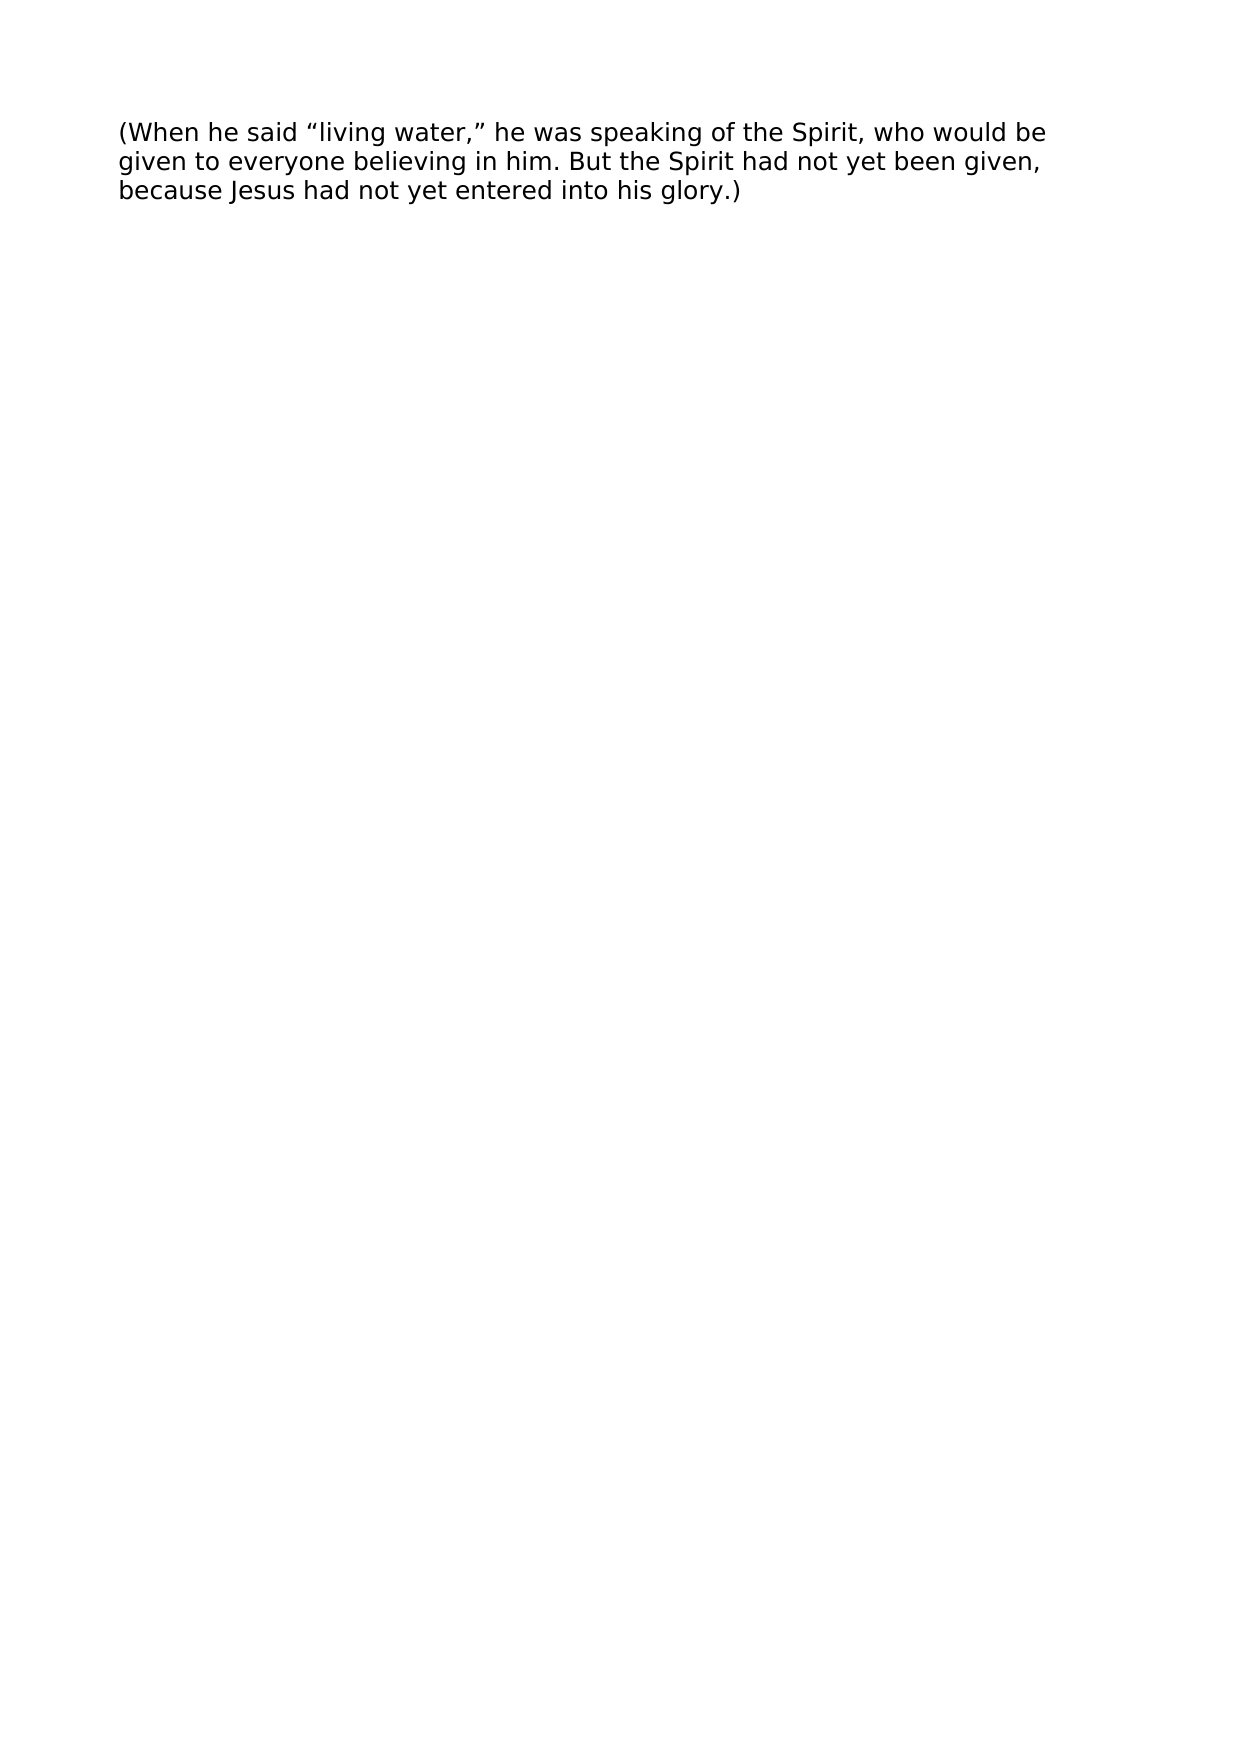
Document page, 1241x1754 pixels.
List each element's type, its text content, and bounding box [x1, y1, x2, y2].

text (When he said “living water,” he was speaking of the Spirit, who would be given to everyone believing in him. But the Spirit had not yet been given, because Jesus had not yet entered into his glory.) [118, 118, 1122, 206]
